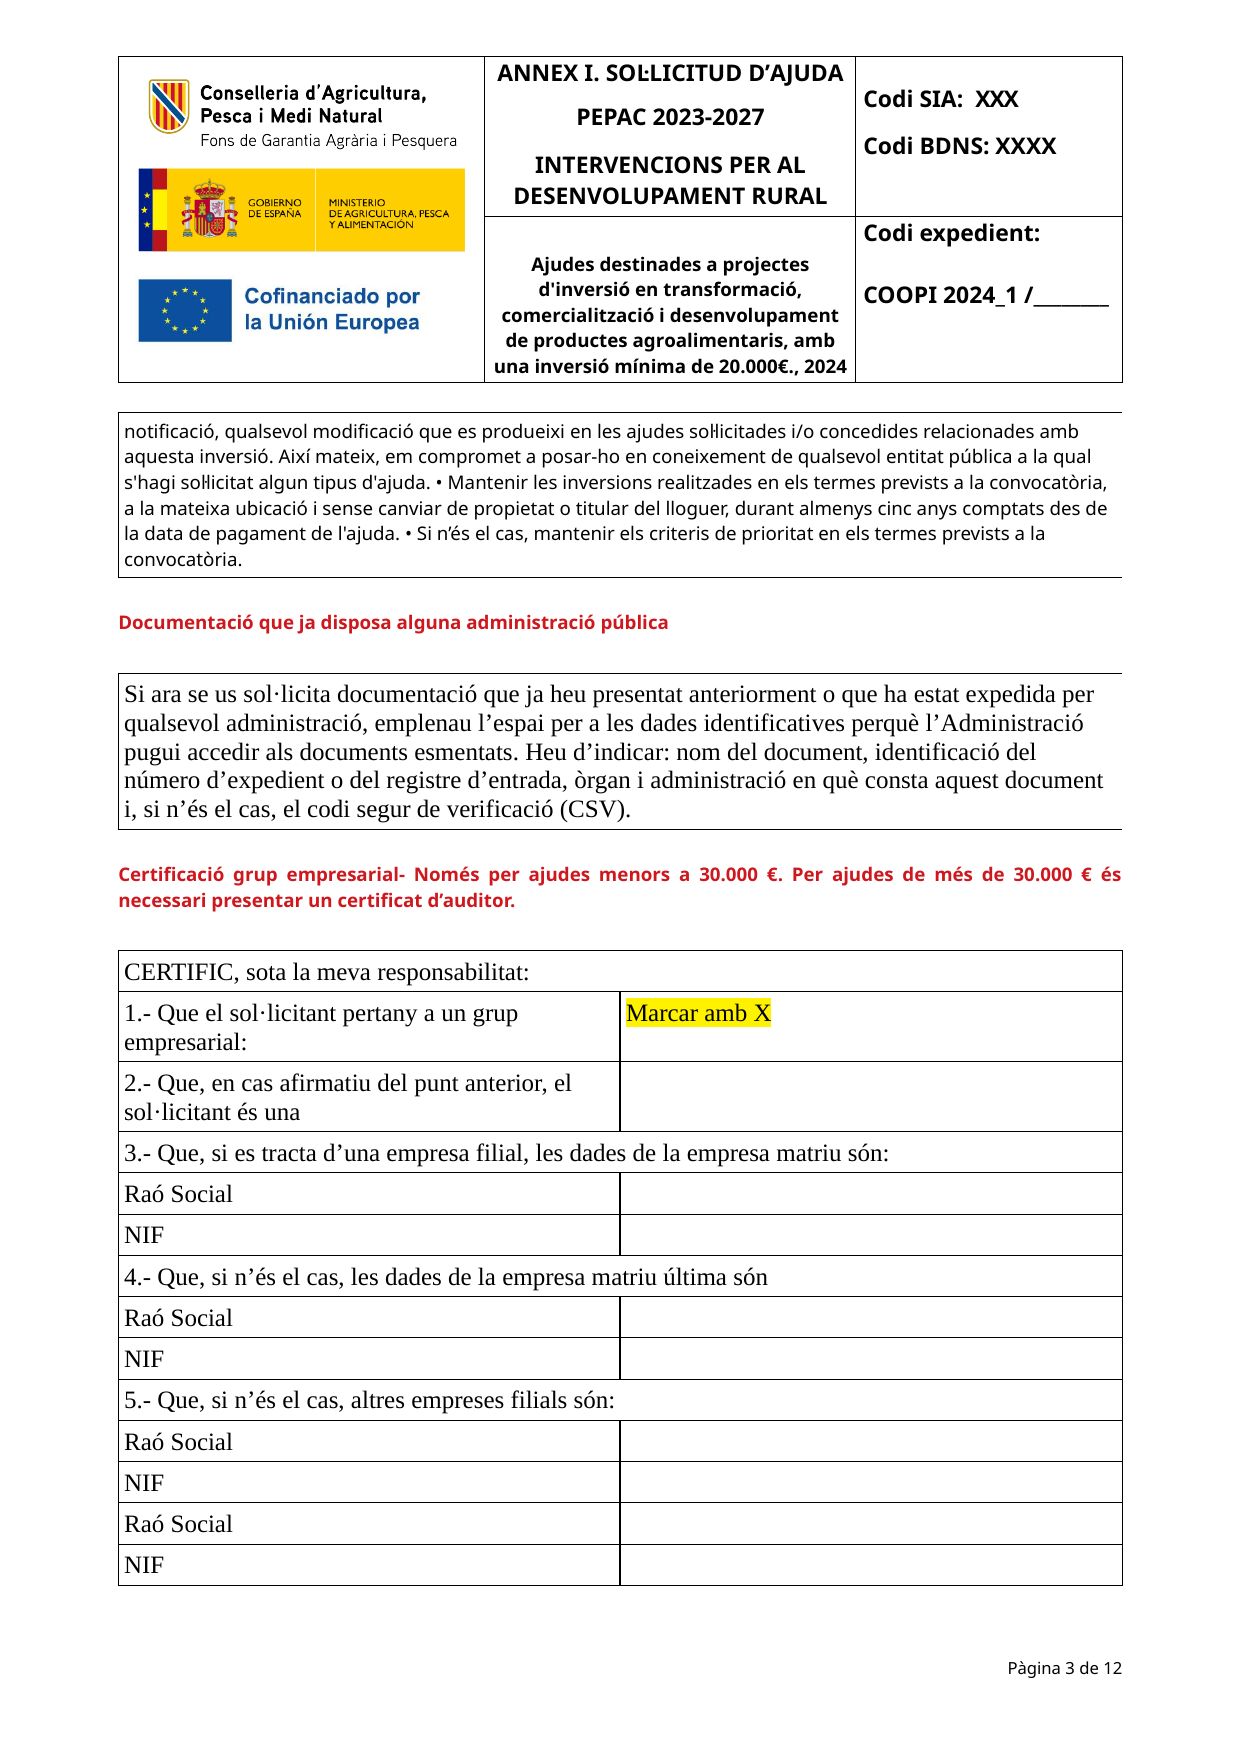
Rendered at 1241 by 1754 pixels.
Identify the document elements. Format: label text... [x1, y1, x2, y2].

table_cell 1.- Que el sol·licitant pertany a un grup empresarial: [119, 992, 619, 1061]
picture [134, 275, 469, 346]
table_cell 3.- Que, si es tracta d’una empresa filial, les dades de la empresa matriu són: [119, 1132, 1122, 1172]
table_cell [621, 1338, 1122, 1378]
table_cell [621, 1462, 1122, 1502]
table_cell [621, 1503, 1122, 1543]
table_cell [621, 1173, 1122, 1213]
table_cell NIF [119, 1545, 619, 1585]
table_cell Raó Social [119, 1503, 619, 1543]
table_header notificació, qualsevol modificació que es produeixi en les ajudes sol·licitades i/o concedides relacionades amb aquesta inversió. Així mateix, em compromet a posar-ho en coneixement de qualsevol entitat pública a la qual s'hagi sol·licitat algun tipus d'ajuda. • Mantenir les inversions realitzades en els termes prevists a la convocatòria, a la mateixa ubicació i sense canviar de propietat o titular del lloguer, durant almenys cinc anys comptats des de la data de pagament de l'ajuda. • Si n’és el cas, mantenir els criteris de prioritat en els termes prevists a la convocatòria. [119, 413, 1122, 577]
table_cell 4.- Que, si n’és el cas, les dades de la empresa matriu última són [119, 1256, 1122, 1296]
table_cell NIF [119, 1215, 619, 1255]
table_header Si ara se us sol·licita documentació que ja heu presentat anteriorment o que ha estat expedida per qualsevol administració, emplenau l’espai per a les dades identificatives perquè l’Administració pugui accedir als documents esmentats. Heu d’indicar: nom del document, identificació del número d’expedient o del registre d’entrada, òrgan i administració en què consta aquest document i, si n’és el cas, el codi segur de verificació (CSV). [119, 674, 1122, 829]
table_cell 2.- Que, en cas afirmatiu del punt anterior, el sol·licitant és una [119, 1062, 619, 1131]
table_cell NIF [119, 1462, 619, 1502]
table_cell Raó Social [119, 1297, 619, 1337]
picture [137, 75, 468, 154]
text Documentació que ja disposa alguna administració pública [118, 610, 1122, 635]
table_cell [621, 1545, 1122, 1585]
table_cell [621, 1297, 1122, 1337]
table_cell 5.- Que, si n’és el cas, altres empreses filials són: [119, 1380, 1122, 1420]
table_cell Marcar amb X [621, 992, 1122, 1061]
table_cell Raó Social [119, 1421, 619, 1461]
picture [136, 166, 467, 253]
table_cell [621, 1062, 1122, 1131]
table_cell [621, 1421, 1122, 1461]
table_header CERTIFIC, sota la meva responsabilitat: [119, 951, 1122, 991]
table_cell Raó Social [119, 1173, 619, 1213]
text Certificació grup empresarial- Només per ajudes menors a 30.000 €. Per ajudes de més de 30.000 € és necessari presentar un certificat d’auditor. [118, 861, 1122, 912]
table_cell NIF [119, 1338, 619, 1378]
table_cell [621, 1215, 1122, 1255]
